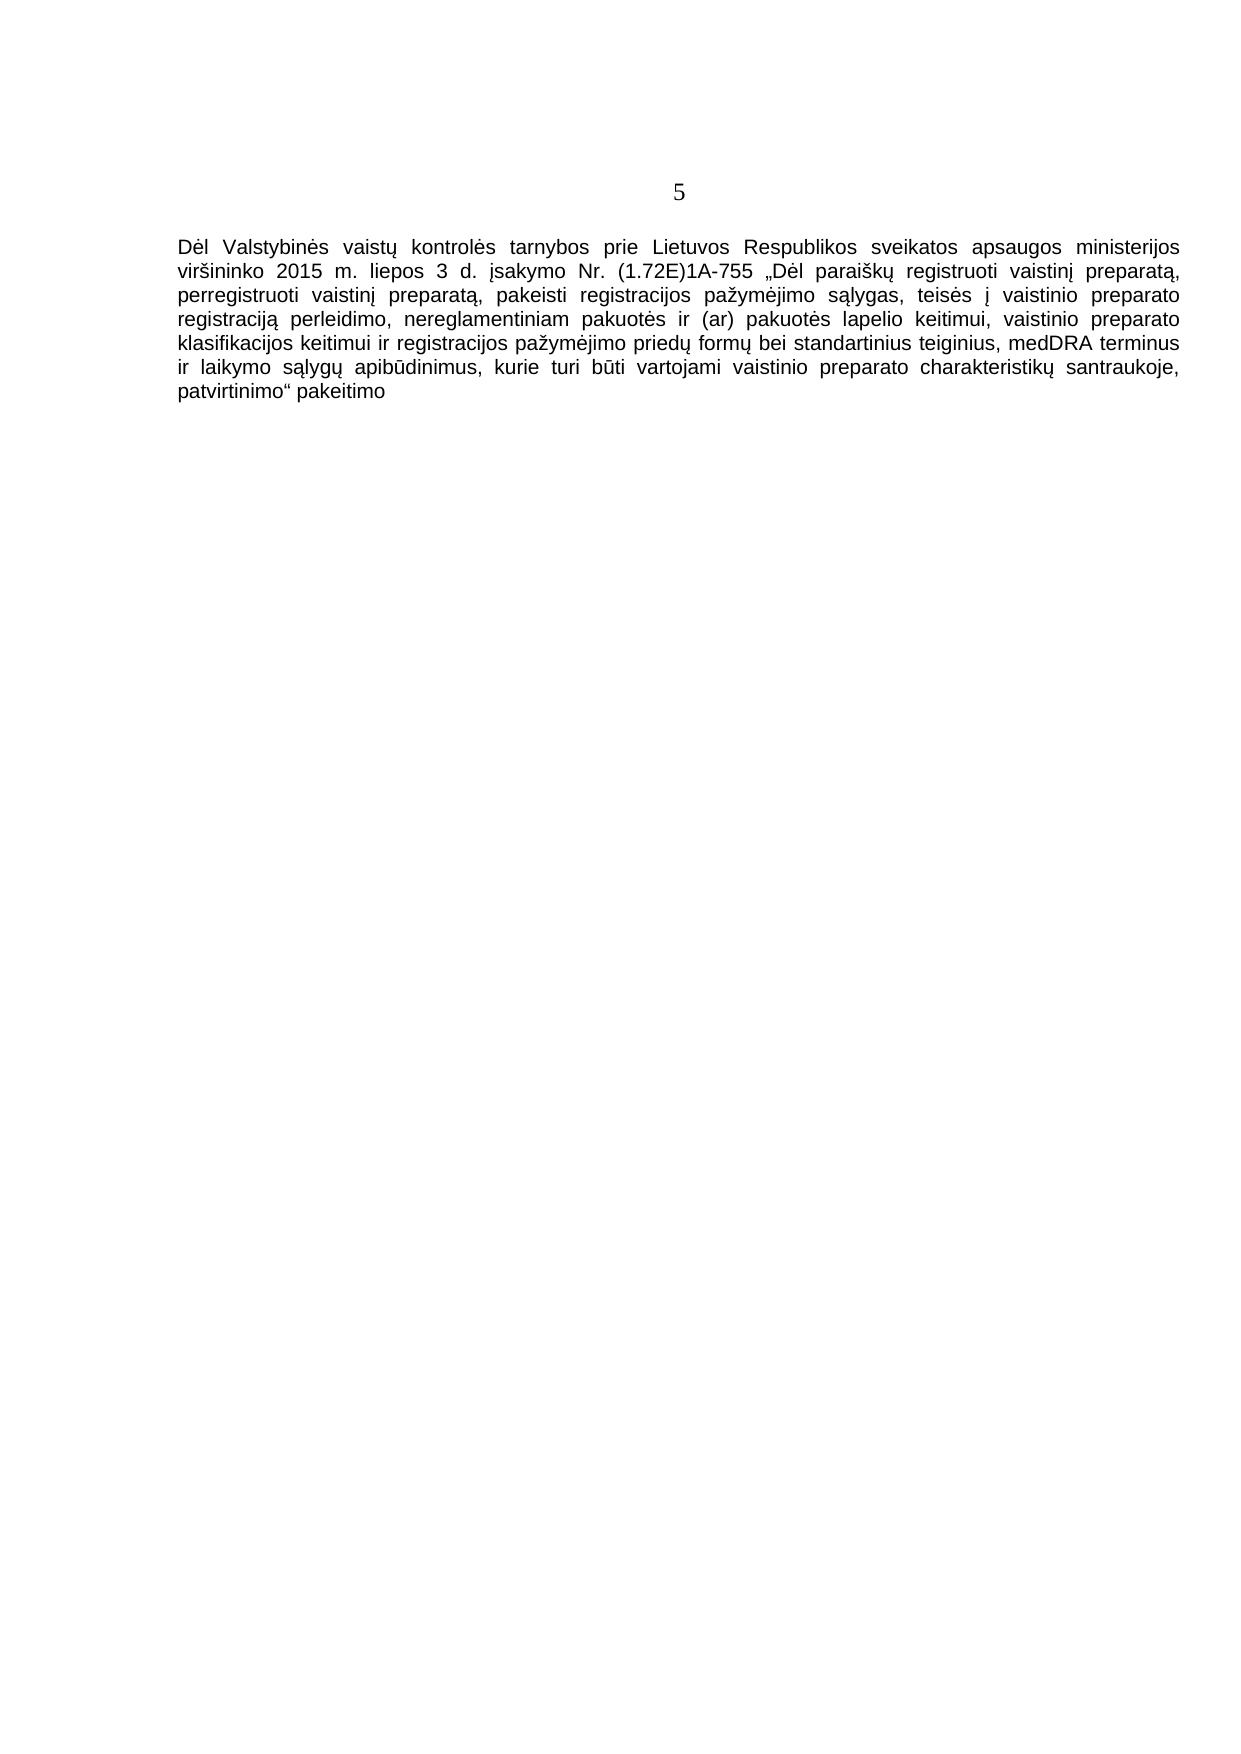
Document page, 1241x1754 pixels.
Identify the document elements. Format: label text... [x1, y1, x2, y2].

text Dėl Valstybinės vaistų kontrolės tarnybos prie Lietuvos Respublikos sveikatos apsaugos ministerijos viršininko 2015 m. liepos 3 d. įsakymo Nr. (1.72E)1A-755 „Dėl paraiškų registruoti vaistinį preparatą, perregistruoti vaistinį preparatą, pakeisti registracijos pažymėjimo sąlygas, teisės į vaistinio preparato registraciją perleidimo, nereglamentiniam pakuotės ir (ar) pakuotės lapelio keitimui, vaistinio preparato klasifikacijos keitimui ir registracijos pažymėjimo priedų formų bei standartinius teiginius, medDRA terminus ir laikymo sąlygų apibūdinimus, kurie turi būti vartojami vaistinio preparato charakteristikų santraukoje, patvirtinimo“ pakeitimo [177, 235, 1181, 402]
